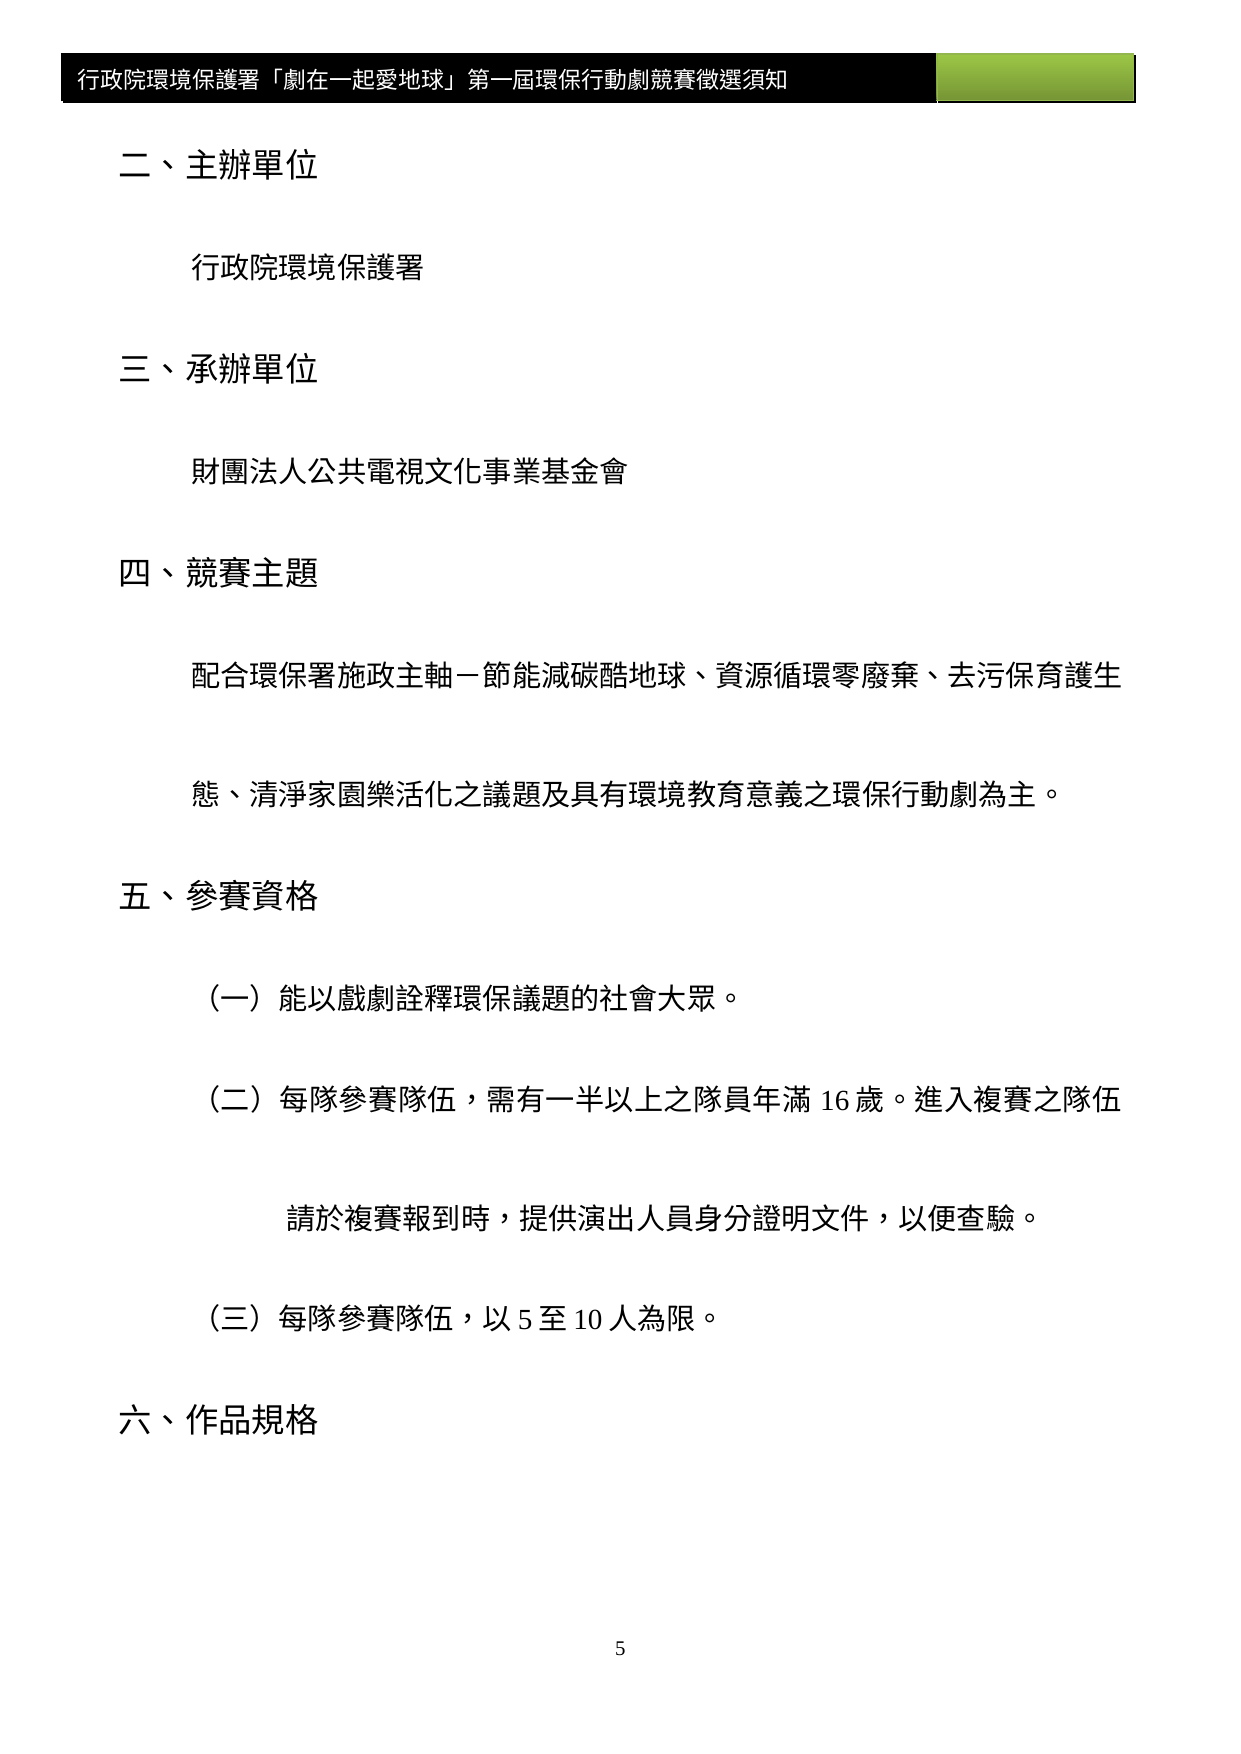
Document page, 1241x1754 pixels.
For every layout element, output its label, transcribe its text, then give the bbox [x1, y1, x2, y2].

subtitle 行政院環境保護署 [191, 226, 1122, 306]
subtitle 三、承辦單位 [118, 327, 1122, 406]
subtitle 財團法人公共電視文化事業基金會 [191, 430, 1122, 510]
subtitle （二）每隊參賽隊伍，需有一半以上之隊員年滿16歲。進入複賽之隊伍請於複賽報到時，提供演出人員身分證明文件，以便查驗。 [191, 1058, 1122, 1256]
subtitle 六、作品規格 [118, 1378, 1122, 1457]
subtitle 配合環保署施政主軸－節能減碳酷地球、資源循環零廢棄、去污保育護生態、清淨家園樂活化之議題及具有環境教育意義之環保行動劇為主。 [191, 634, 1122, 833]
subtitle 四、競賽主題 [118, 531, 1122, 610]
subtitle （三）每隊參賽隊伍，以5至10人為限。 [191, 1277, 1122, 1357]
subtitle （一）能以戲劇詮釋環保議題的社會大眾。 [191, 957, 1122, 1037]
subtitle 二、主辦單位 [118, 123, 1122, 202]
subtitle 五、參賽資格 [118, 854, 1122, 933]
